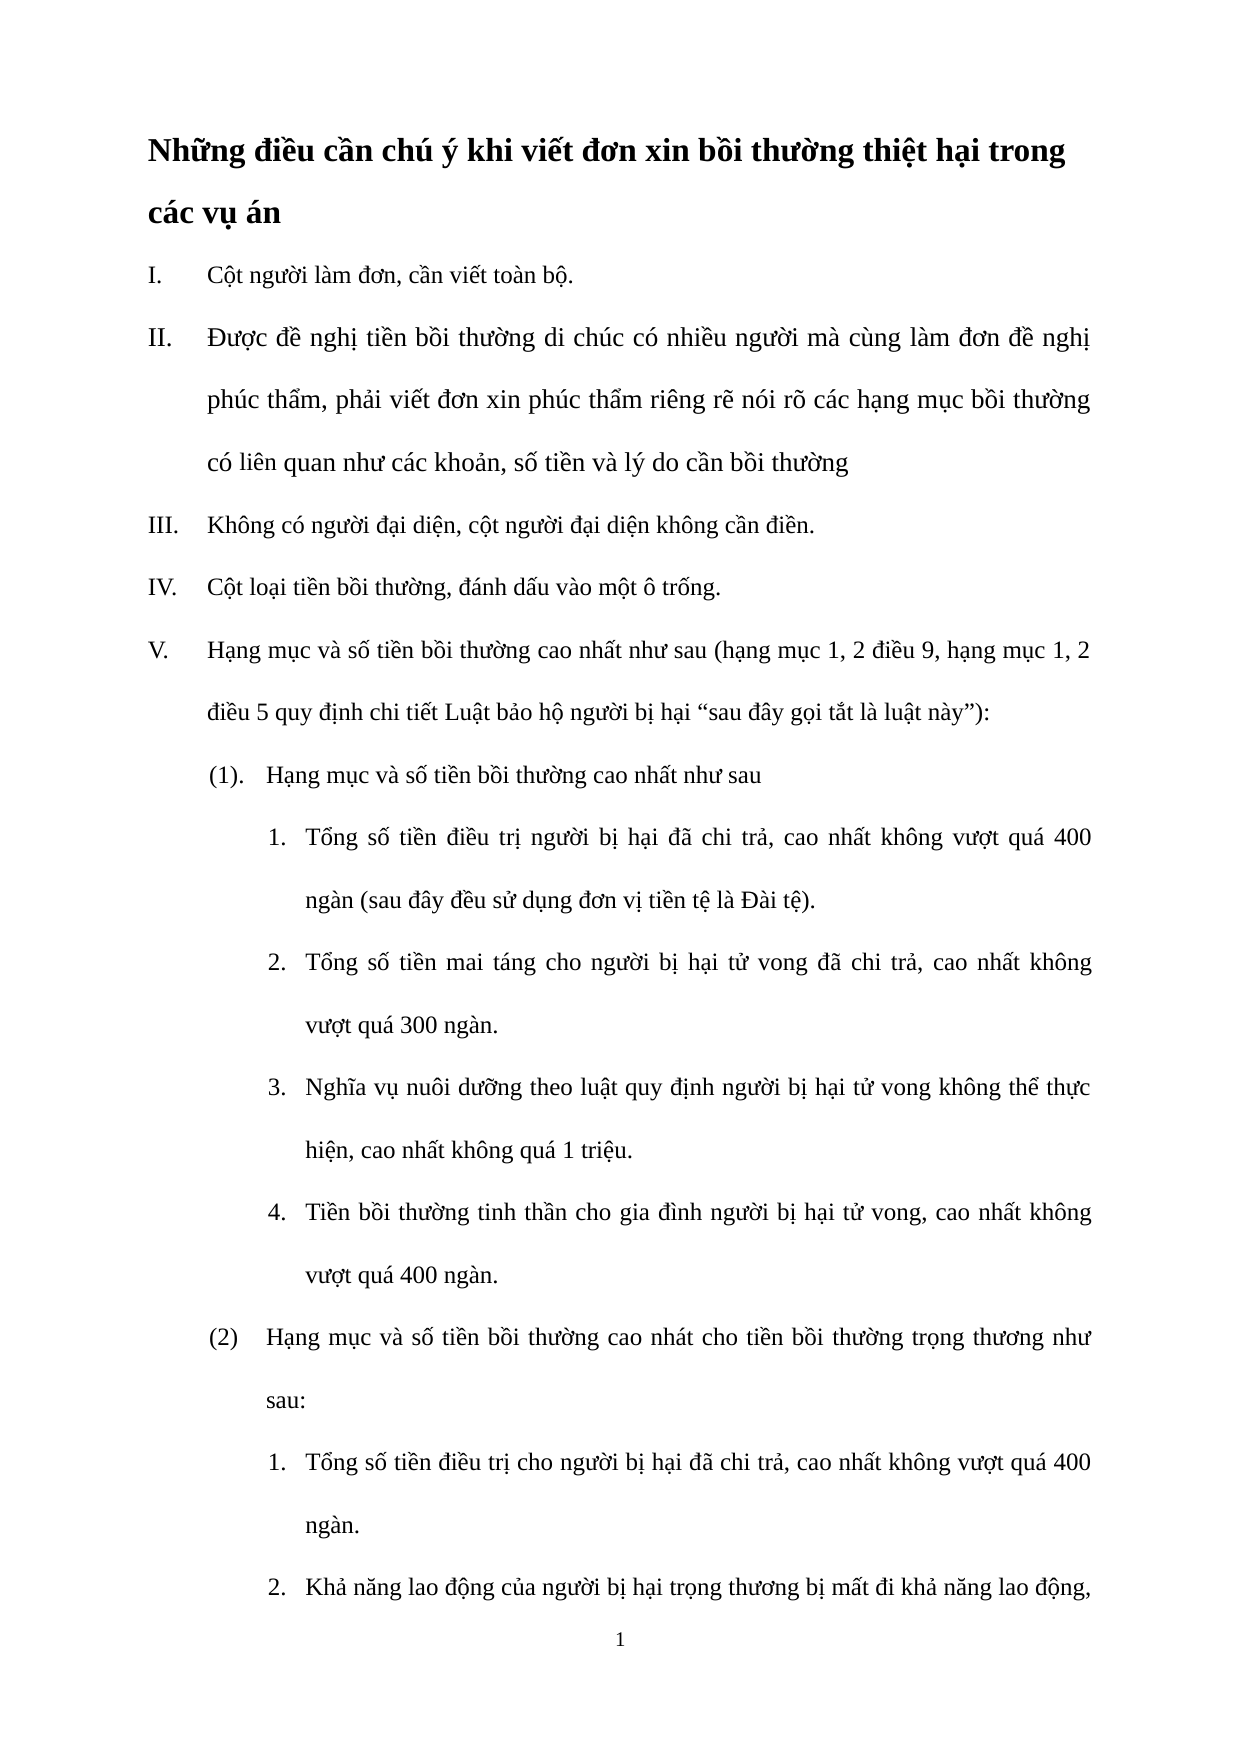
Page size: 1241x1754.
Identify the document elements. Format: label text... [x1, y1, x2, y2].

text Những điều cần chú ý khi viết đơn xin bồi thường thiệt hại trong các vụ án [148, 108, 1092, 233]
text I. Cột người làm đơn, cần viết toàn bộ. [148, 233, 1092, 295]
text 3. Nghĩa vụ nuôi dưỡng theo luật quy định người bị hại tử vong không thể thực hiện, cao nhất không quá 1 triệu. [268, 1045, 1092, 1170]
text (1). Hạng mục và số tiền bồi thường cao nhất như sau [209, 733, 1092, 795]
text 2. Tổng số tiền mai táng cho người bị hại tử vong đã chi trả, cao nhất không vượt quá 300 ngàn. [268, 920, 1092, 1045]
text V. Hạng mục và số tiền bồi thường cao nhất như sau (hạng mục 1, 2 điều 9, hạng mục 1, 2 điều 5 quy định chi tiết Luật bảo hộ người bị hại “sau đây gọi tắt là luật này”): [148, 608, 1092, 733]
text 2. Khả năng lao động của người bị hại trọng thương bị mất đi khả năng lao động, [268, 1545, 1092, 1608]
text 1. Tổng số tiền điều trị cho người bị hại đã chi trả, cao nhất không vượt quá 400 ngàn. [268, 1420, 1092, 1545]
text III. Không có người đại diện, cột người đại diện không cần điền. [148, 483, 1092, 545]
text IV. Cột loại tiền bồi thường, đánh dấu vào một ô trống. [148, 545, 1092, 608]
text (2) Hạng mục và số tiền bồi thường cao nhát cho tiền bồi thường trọng thương như sau: [209, 1295, 1092, 1420]
text 4. Tiền bồi thường tinh thần cho gia đình người bị hại tử vong, cao nhất không vượt quá 400 ngàn. [268, 1170, 1092, 1295]
text 1. Tổng số tiền điều trị người bị hại đã chi trả, cao nhất không vượt quá 400 ngàn (sau đây đều sử dụng đơn vị tiền tệ là Đài tệ). [268, 795, 1092, 920]
text II. Được đề nghị tiền bồi thường di chúc có nhiều người mà cùng làm đơn đề nghị phúc thẩm, phải viết đơn xin phúc thẩm riêng rẽ nói rõ các hạng mục bồi thường có liên quan như các khoản, số tiền và lý do cần bồi thường [148, 295, 1092, 483]
